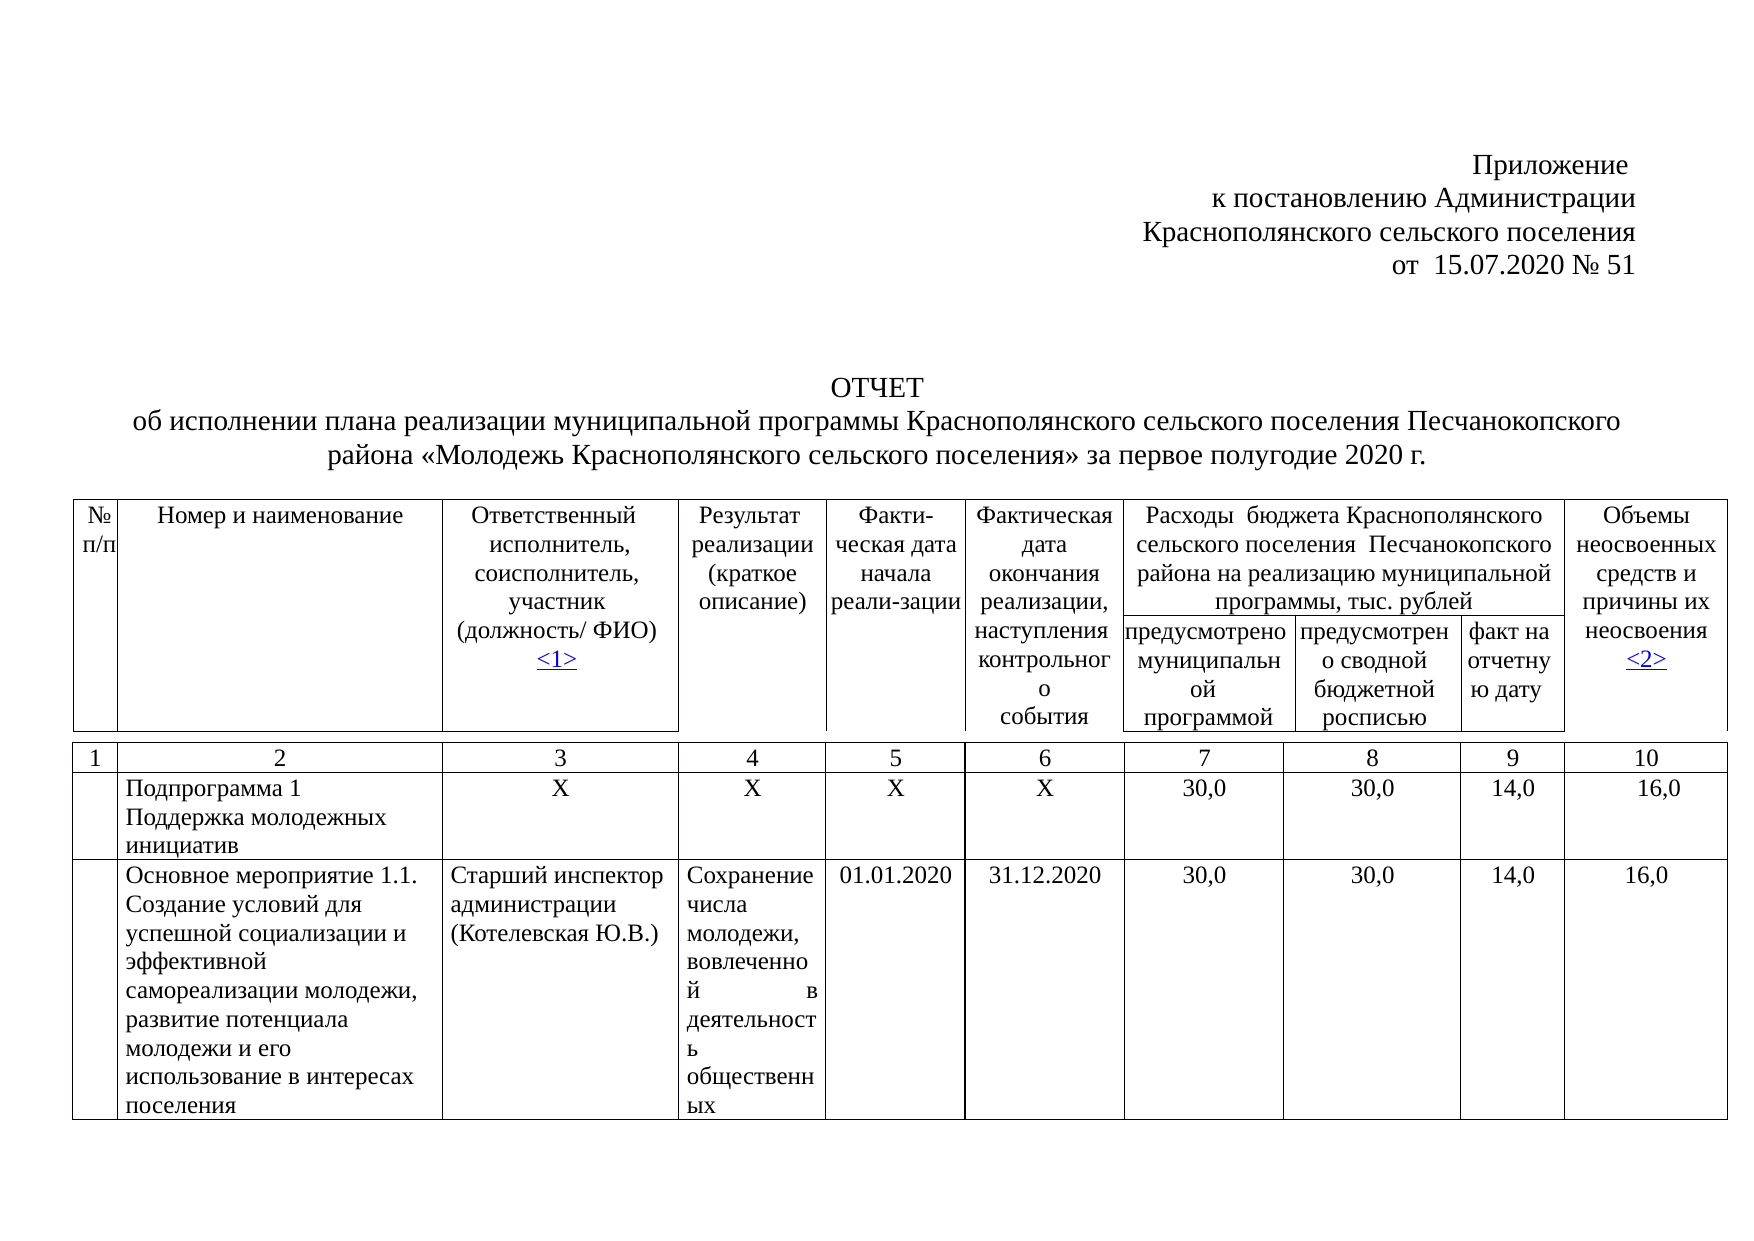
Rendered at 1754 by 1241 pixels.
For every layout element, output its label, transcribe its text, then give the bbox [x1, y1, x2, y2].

table_cell Х [443, 773, 678, 859]
table_cell [73, 860, 117, 1119]
table_cell Сохранение числа молодежи, вовлеченной в деятельность общественных [679, 860, 825, 1119]
text к постановлению Администрации [118, 180, 1636, 214]
table_cell 16,0 [1565, 773, 1727, 859]
table_cell предусмотрено сводной бюджетной росписью [1296, 616, 1461, 731]
text Приложение [118, 147, 1636, 180]
table_header 3 [443, 743, 678, 772]
table_cell X [966, 773, 1124, 859]
table_cell 14,0 [1461, 860, 1564, 1119]
table_cell Подпрограмма 1 Поддержка молодежных инициатив [118, 773, 442, 859]
table_header Ответственный исполнитель, соисполнитель, участник (должность/ ФИО) <1> [443, 500, 678, 731]
table_header Фактическая дата окончания реализации, наступления контрольного события [966, 500, 1123, 731]
text об исполнении плана реализации муниципальной программы Краснополянского сельского поселения Песчанокопского района «Молодежь Краснополянского сельского поселения» за первое полугодие 2020 г. [118, 403, 1636, 470]
table_cell 30,0 [1284, 860, 1460, 1119]
text от 15.07.2020 № 51 [118, 247, 1636, 281]
table_cell Основное мероприятие 1.1. Создание условий для успешной социализации и эффективной самореализации молодежи, развитие потенциала молодежи и его использование в интересах поселения [118, 860, 442, 1119]
table_header 9 [1461, 743, 1564, 772]
table_cell 01.01.2020 [826, 860, 964, 1119]
table_header Номер и наименование [118, 500, 442, 731]
table_header 1 [73, 743, 117, 772]
table_cell 30,0 [1284, 773, 1460, 859]
text ОТЧЕТ [118, 370, 1636, 403]
table_header Расходы бюджета Краснополянского сельского поселения Песчанокопского района на реализацию муниципальной программы, тыс. рублей [1124, 500, 1564, 615]
table_header 5 [826, 743, 964, 772]
table_header Объемы неосвоенных средств и причины их неосвоения <2> [1565, 500, 1727, 731]
table_header Результат реализации (краткое описание) [679, 500, 826, 731]
table_cell 30,0 [1125, 860, 1283, 1119]
table_header 6 [966, 743, 1124, 772]
table_cell 14,0 [1461, 773, 1564, 859]
table_cell предусмотрено муниципальной программой [1124, 616, 1295, 731]
table_cell 31.12.2020 [966, 860, 1124, 1119]
table_header 10 [1565, 743, 1727, 772]
table_cell 16,0 [1565, 860, 1727, 1119]
table_header Факти-ческая дата начала реали-зации [827, 500, 965, 731]
table_header 4 [679, 743, 825, 772]
table_cell [73, 773, 117, 859]
table_cell факт на отчетную дату [1462, 616, 1564, 731]
table_header № п/п [74, 500, 117, 731]
table_cell Старший инспектор администрации (Котелевская Ю.В.) [443, 860, 678, 1119]
table_header 2 [118, 743, 442, 772]
table_cell 30,0 [1125, 773, 1283, 859]
text Краснополянского сельского поселения [118, 214, 1636, 247]
table_cell X [826, 773, 964, 859]
table_header 7 [1125, 743, 1283, 772]
table_header 8 [1284, 743, 1460, 772]
table_cell X [679, 773, 825, 859]
